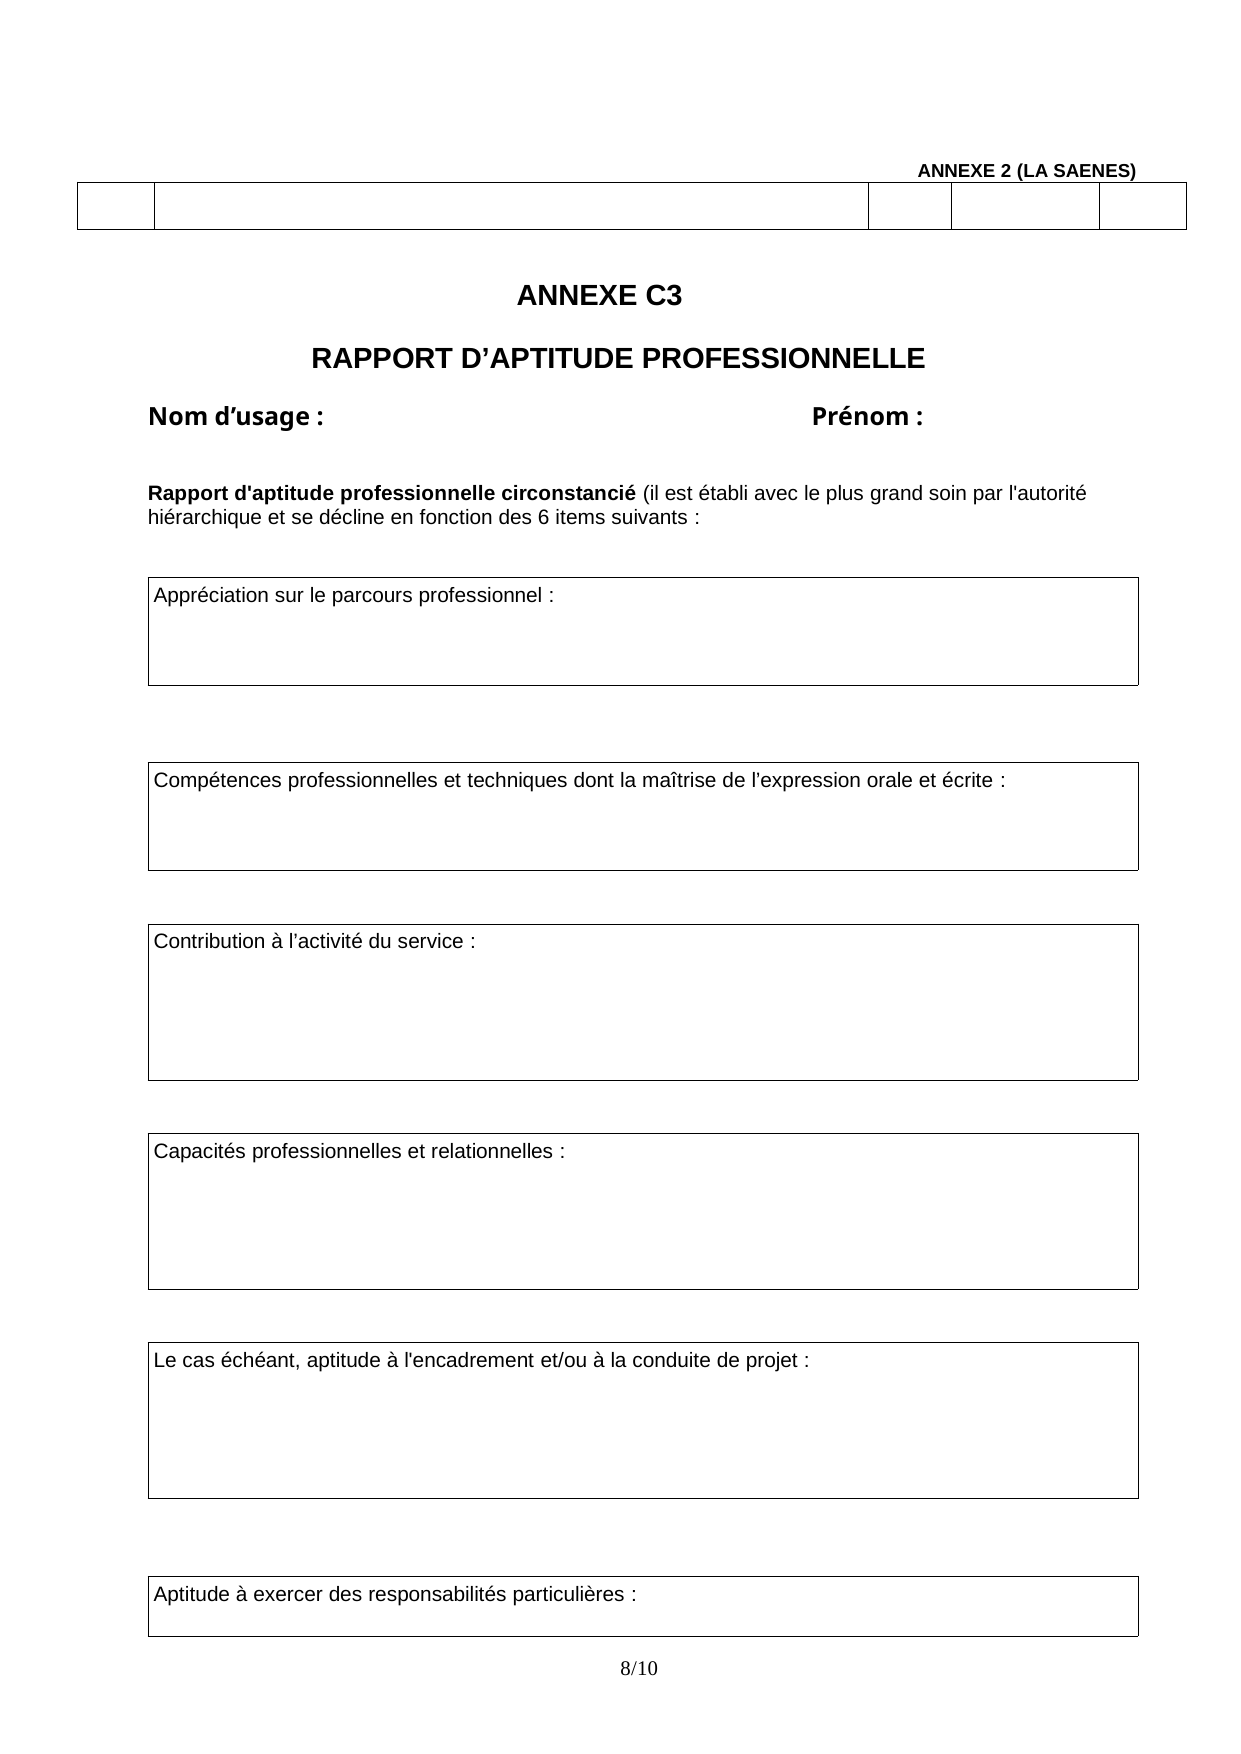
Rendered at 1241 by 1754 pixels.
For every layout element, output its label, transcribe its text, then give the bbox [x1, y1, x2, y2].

text RAPPORT D’APTITUDE PROFESSIONNELLE [277, 341, 959, 374]
table_header Aptitude à exercer des responsabilités particulières : [149, 1577, 1138, 1636]
table_header Capacités professionnelles et relationnelles : [149, 1134, 1138, 1289]
table_cell [1100, 183, 1186, 229]
table_header Contribution à l’activité du service : [149, 925, 1138, 1079]
table_cell [155, 183, 868, 229]
text Nom d’usage : Prénom : [148, 399, 1137, 433]
table_header Compétences professionnelles et techniques dont la maîtrise de l’expression orale et écrite : [149, 763, 1138, 870]
text ANNEXE C3 [148, 278, 1137, 312]
table_header Le cas échéant, aptitude à l'encadrement et/ou à la conduite de projet : [149, 1343, 1138, 1498]
table_cell [869, 183, 951, 229]
table_cell [78, 183, 154, 229]
table_header Appréciation sur le parcours professionnel : [149, 578, 1138, 685]
text Rapport d'aptitude professionnelle circonstancié (il est établi avec le plus grand soin par l'autorité hiérarchique et se décline en fonction des 6 items suivants : [148, 481, 1137, 529]
table_cell [952, 183, 1099, 229]
